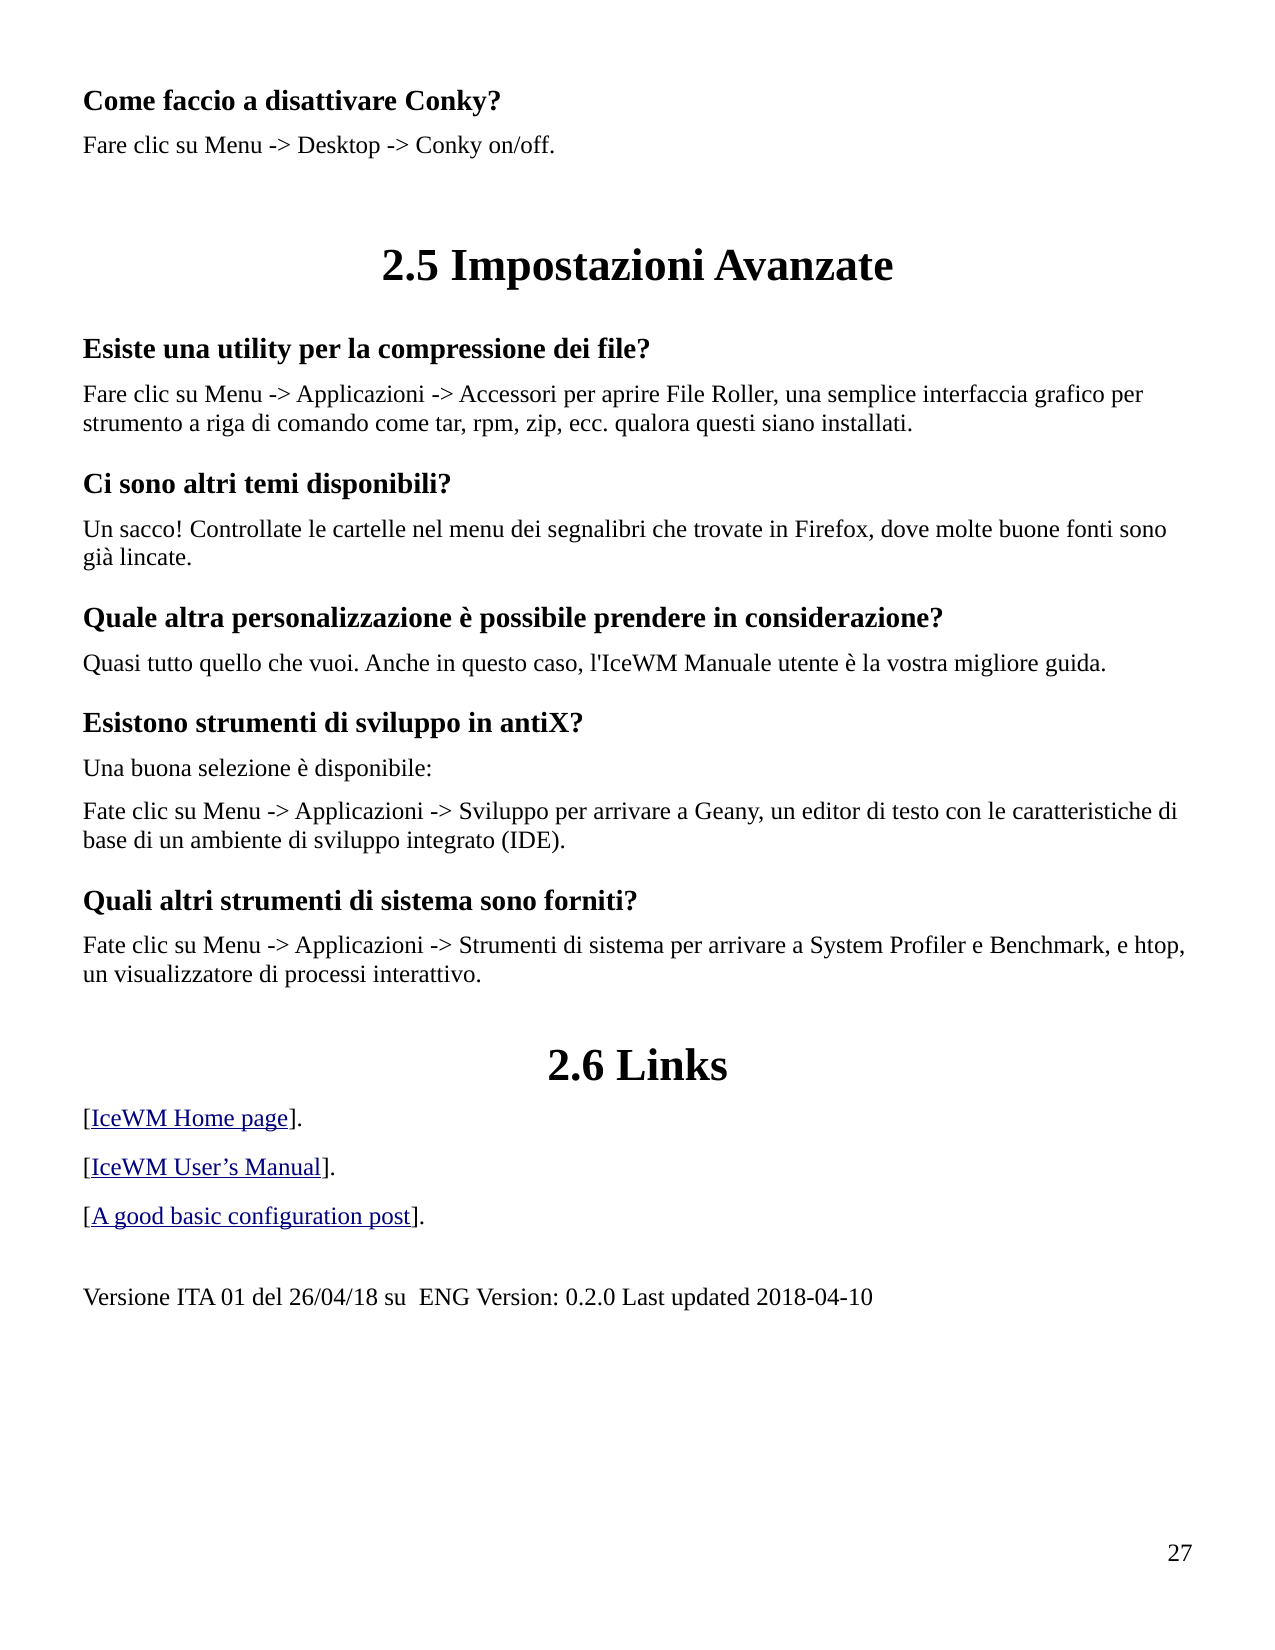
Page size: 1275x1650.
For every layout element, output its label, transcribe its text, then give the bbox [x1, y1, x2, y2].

text [IceWM Home page]. [83, 1103, 1192, 1132]
text Fate clic su Menu -> Applicazioni -> Strumenti di sistema per arrivare a System Profiler e Benchmark, e htop, un visualizzatore di processi interattivo. [83, 931, 1192, 988]
text Quale altra personalizzazione è possibile prendere in considerazione? [83, 600, 1192, 633]
text Quali altri strumenti di sistema sono forniti? [83, 883, 1192, 916]
text Fare clic su Menu -> Applicazioni -> Accessori per aprire File Roller, una semplice interfaccia grafico per strumento a riga di comando come tar, rpm, zip, ecc. qualora questi siano installati. [83, 379, 1192, 437]
subtitle 2.5 Impostazioni Avanzate [83, 238, 1192, 290]
text Versione ITA 01 del 26/04/18 su ENG Version: 0.2.0 Last updated 2018-04-10 [83, 1282, 1192, 1311]
text Come faccio a disattivare Conky? [83, 83, 1192, 116]
text Un sacco! Controllate le cartelle nel menu dei segnalibri che trovate in Firefox, dove molte buone fonti sono già lincate. [83, 514, 1192, 571]
text Fare clic su Menu -> Desktop -> Conky on/off. [83, 131, 1192, 159]
text Ci sono altri temi disponibili? [83, 466, 1192, 499]
text [A good basic configuration post]. [83, 1201, 1192, 1230]
text Esiste una utility per la compressione dei file? [83, 332, 1192, 365]
text Una buona selezione è disponibile: [83, 753, 1192, 782]
text Esistono strumenti di sviluppo in antiX? [83, 705, 1192, 739]
text Fate clic su Menu -> Applicazioni -> Sviluppo per arrivare a Geany, un editor di testo con le caratteristiche di base di un ambiente di sviluppo integrato (IDE). [83, 796, 1192, 854]
text [IceWM User’s Manual]. [83, 1152, 1192, 1181]
subtitle 2.6 Links [83, 1038, 1192, 1090]
text Quasi tutto quello che vuoi. Anche in questo caso, l'IceWM Manuale utente è la vostra migliore guida. [83, 648, 1192, 677]
